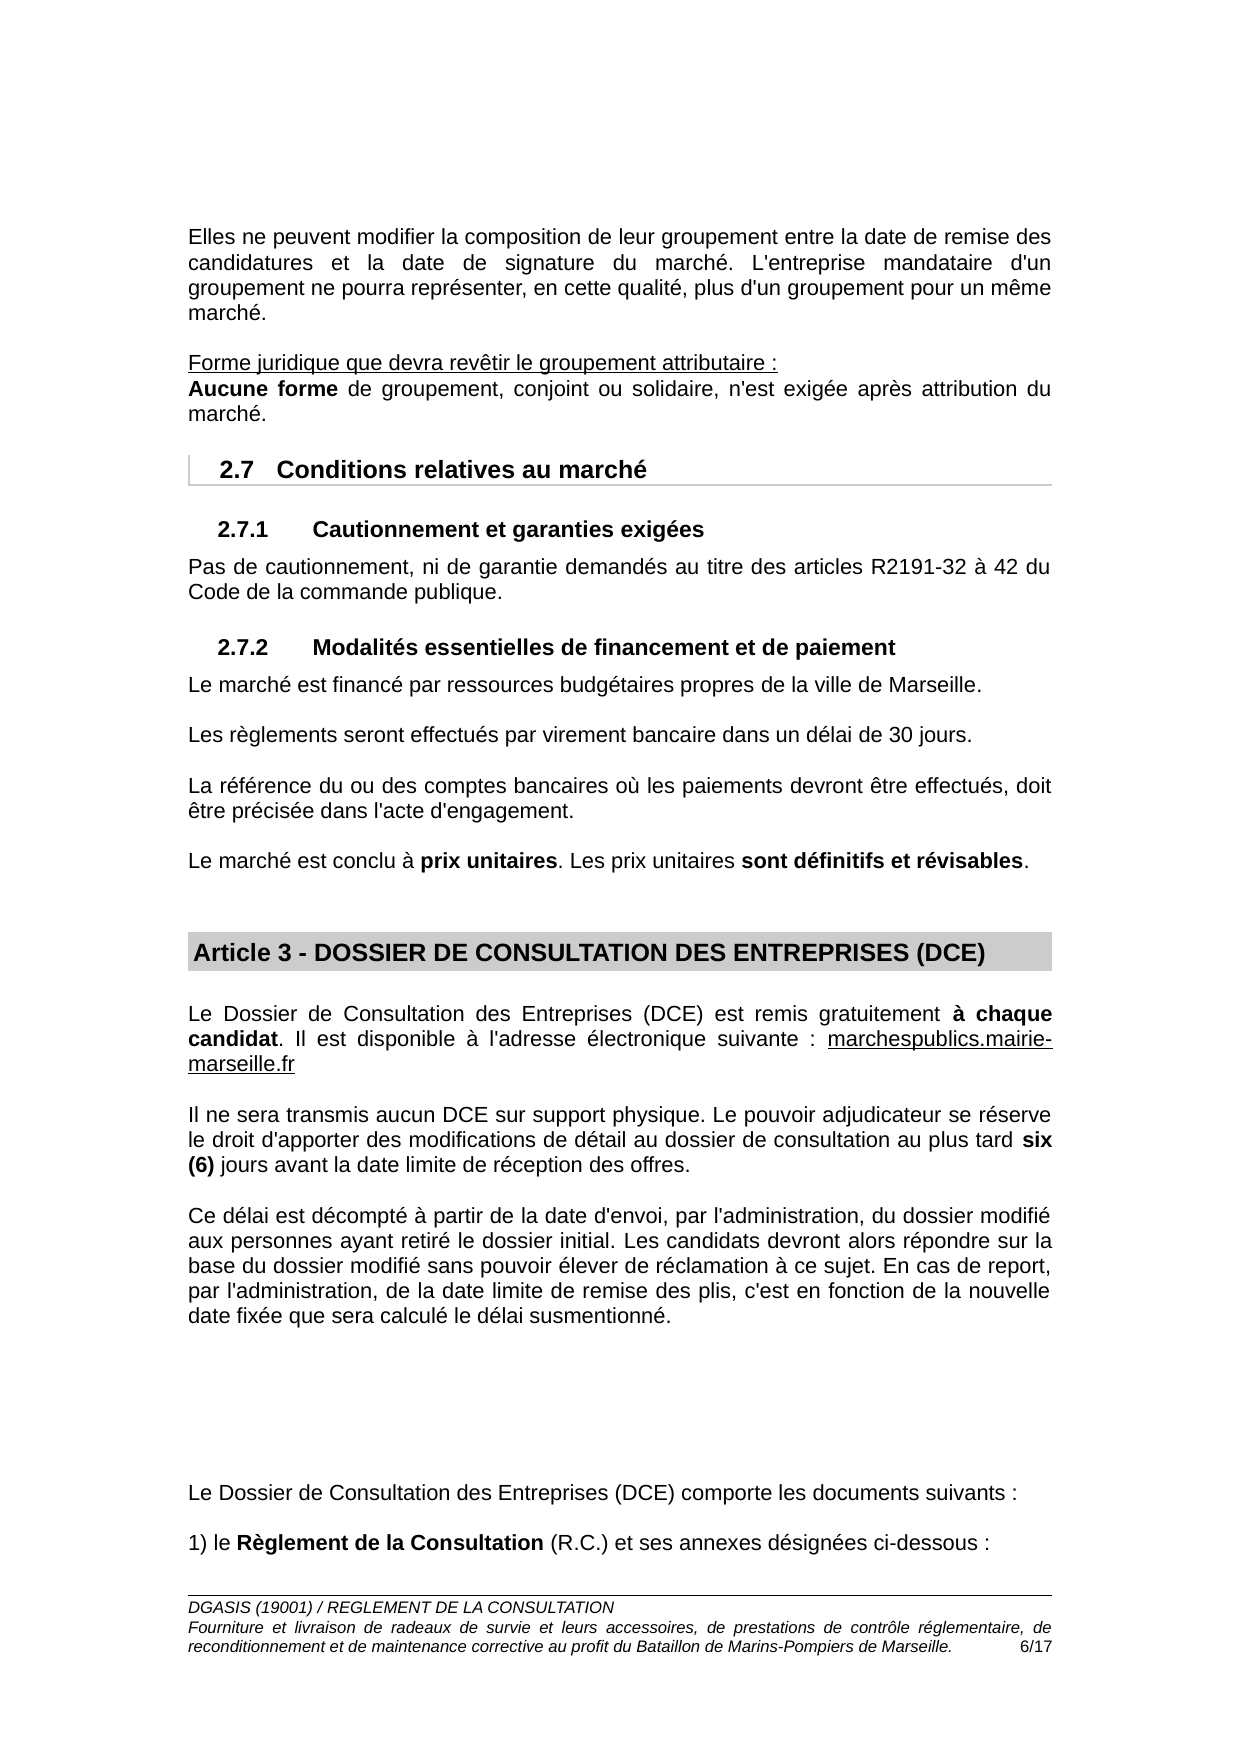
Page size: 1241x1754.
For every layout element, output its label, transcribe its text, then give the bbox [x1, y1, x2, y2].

text Forme juridique que devra revêtir le groupement attributaire : [188, 350, 1052, 375]
text Elles ne peuvent modifier la composition de leur groupement entre la date de remise des candidatures et la date de signature du marché. L'entreprise mandataire d'un groupement ne pourra représenter, en cette qualité, plus d'un groupement pour un même marché. [188, 224, 1052, 325]
text Le marché est financé par ressources budgétaires propres de la ville de Marseille. [188, 672, 1052, 697]
text Le marché est conclu à prix unitaires. Les prix unitaires sont définitifs et révisables. [188, 848, 1052, 873]
subtitle Modalités essentielles de financement et de paiement [188, 634, 1052, 660]
subtitle Cautionnement et garanties exigées [188, 516, 1052, 542]
subtitle DOSSIER DE CONSULTATION DES ENTREPRISES (DCE) [190, 935, 1050, 969]
text Ce délai est décompté à partir de la date d'envoi, par l'administration, du dossier modifié aux personnes ayant retiré le dossier initial. Les candidats devront alors répondre sur la base du dossier modifié sans pouvoir élever de réclamation à ce sujet. En cas de report, par l'administration, de la date limite de remise des plis, c'est en fonction de la nouvelle date fixée que sera calculé le délai susmentionné. [188, 1203, 1052, 1329]
text Il ne sera transmis aucun DCE sur support physique. Le pouvoir adjudicateur se réserve le droit d'apporter des modifications de détail au dossier de consultation au plus tard six (6) jours avant la date limite de réception des offres. [188, 1102, 1052, 1177]
subtitle Conditions relatives au marché [190, 455, 1052, 484]
text Aucune forme de groupement, conjoint ou solidaire, n'est exigée après attribution du marché. [188, 375, 1052, 426]
text Le Dossier de Consultation des Entreprises (DCE) comporte les documents suivants : [188, 1480, 1052, 1505]
text Pas de cautionnement, ni de garantie demandés au titre des articles R2191-32 à 42 du Code de la commande publique. [188, 554, 1052, 604]
text Les règlements seront effectués par virement bancaire dans un délai de 30 jours. [188, 722, 1052, 747]
text La référence du ou des comptes bancaires où les paiements devront être effectués, doit être précisée dans l'acte d'engagement. [188, 773, 1052, 823]
text 1) le Règlement de la Consultation (R.C.) et ses annexes désignées ci-dessous : [188, 1530, 1052, 1556]
text Le Dossier de Consultation des Entreprises (DCE) est remis gratuitement à chaque candidat. Il est disponible à l'adresse électronique suivante : marchespublics.mairie-marseille.fr [188, 1001, 1052, 1077]
